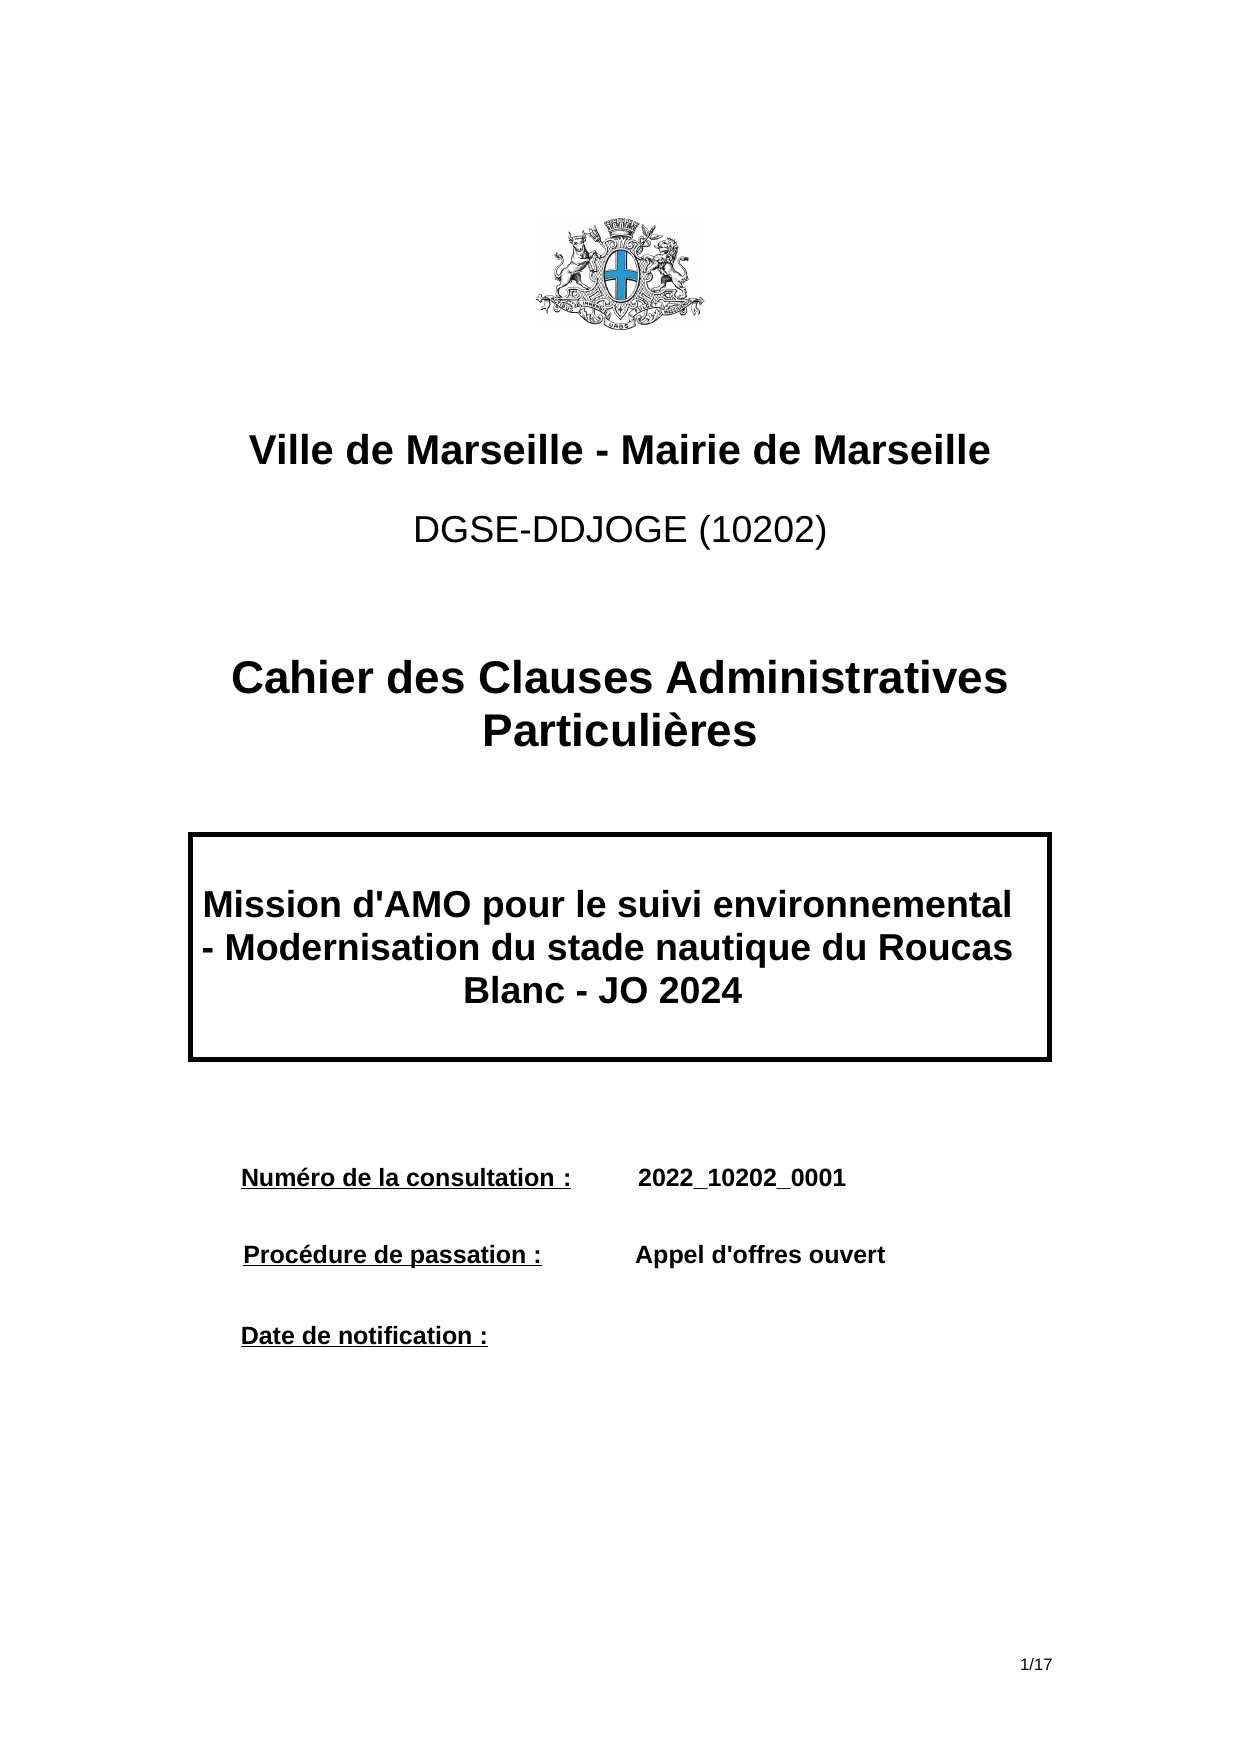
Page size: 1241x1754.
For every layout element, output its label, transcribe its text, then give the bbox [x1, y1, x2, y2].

text Mission d'AMO pour le suivi environnemental - Modernisation du stade nautique du Roucas Blanc - JO 2024 [193, 875, 1047, 1012]
text Numéro de la consultation : 2022_10202_0001 [241, 1163, 1052, 1192]
text Cahier des Clauses Administratives Particulières [188, 651, 1052, 756]
text Date de notification : [241, 1321, 1052, 1350]
text Ville de Marseille - Mairie de Marseille [188, 426, 1052, 473]
text Procédure de passation : Appel d'offres ouvert [243, 1240, 1052, 1268]
text DGSE-DDJOGE (10202) [188, 507, 1052, 550]
picture [535, 218, 705, 330]
